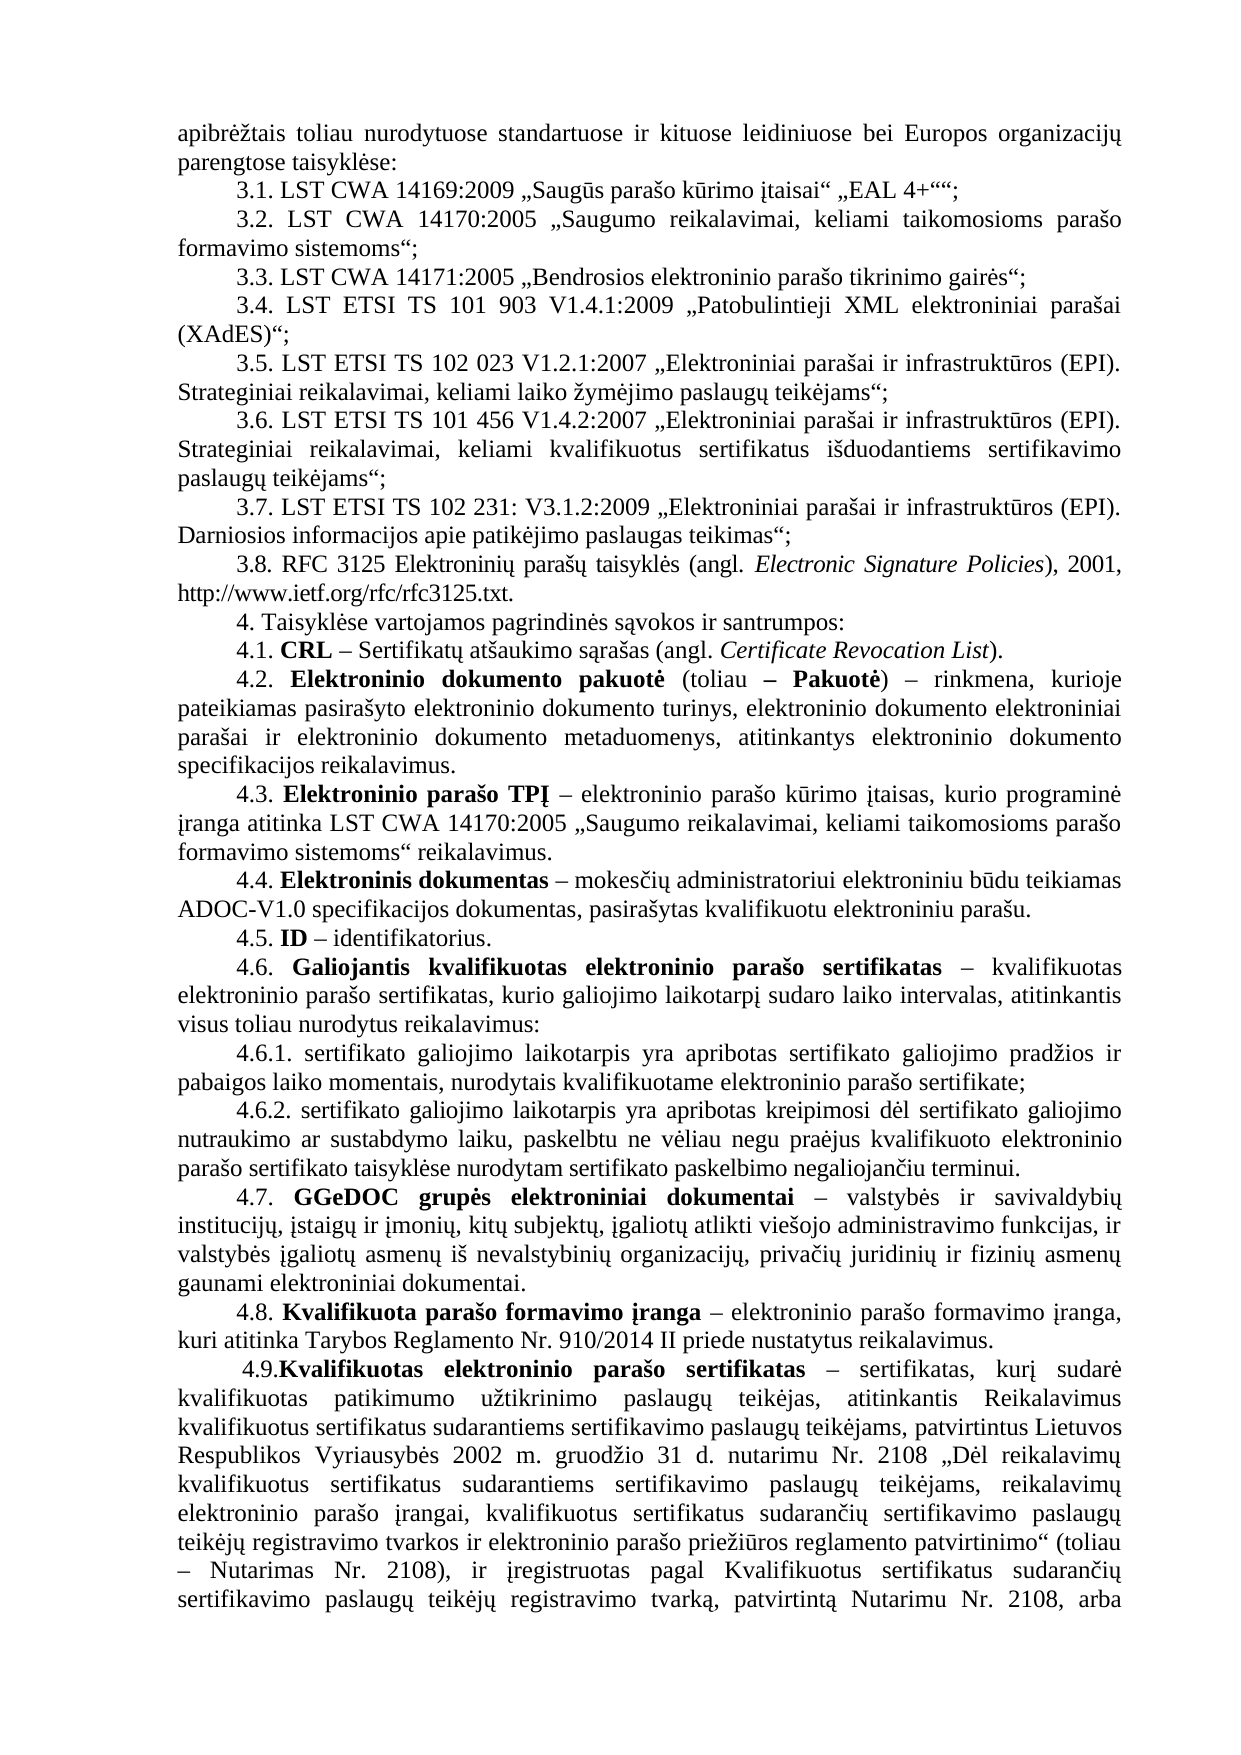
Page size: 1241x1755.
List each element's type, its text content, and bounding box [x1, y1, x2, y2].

text 4.5. ID – identifikatorius. [177, 923, 1122, 952]
text 4.6.1. sertifikato galiojimo laikotarpis yra apribotas sertifikato galiojimo pradžios ir pabaigos laiko momentais, nurodytais kvalifikuotame elektroninio parašo sertifikate; [177, 1038, 1122, 1096]
text 4.2. Elektroninio dokumento pakuotė (toliau – Pakuotė) – rinkmena, kurioje pateikiamas pasirašyto elektroninio dokumento turinys, elektroninio dokumento elektroniniai parašai ir elektroninio dokumento metaduomenys, atitinkantys elektroninio dokumento specifikacijos reikalavimus. [177, 664, 1122, 779]
text 4.6.2. sertifikato galiojimo laikotarpis yra apribotas kreipimosi dėl sertifikato galiojimo nutraukimo ar sustabdymo laiku, paskelbtu ne vėliau negu praėjus kvalifikuoto elektroninio parašo sertifikato taisyklėse nurodytam sertifikato paskelbimo negaliojančiu terminui. [177, 1096, 1122, 1182]
text 3.7. LST ETSI TS 102 231: V3.1.2:2009 „Elektroniniai parašai ir infrastruktūros (EPI). Darniosios informacijos apie patikėjimo paslaugas teikimas“; [177, 492, 1122, 549]
text 4. Taisyklėse vartojamos pagrindinės sąvokos ir santrumpos: [177, 607, 1122, 636]
text 3.8. RFC 3125 Elektroninių parašų taisyklės (angl. Electronic Signature Policies), 2001, http://www.ietf.org/rfc/rfc3125.txt. [177, 549, 1122, 607]
text 4.4. Elektroninis dokumentas – mokesčių administratoriui elektroniniu būdu teikiamas ADOC-V1.0 specifikacijos dokumentas, pasirašytas kvalifikuotu elektroniniu parašu. [177, 866, 1122, 923]
text 3.2. LST CWA 14170:2005 „Saugumo reikalavimai, keliami taikomosioms parašo formavimo sistemoms“; [177, 204, 1122, 262]
text 3.4. LST ETSI TS 101 903 V1.4.1:2009 „Patobulintieji XML elektroniniai parašai (XAdES)“; [177, 291, 1122, 348]
text 4.9.Kvalifikuotas elektroninio parašo sertifikatas – sertifikatas, kurį sudarė kvalifikuotas patikimumo užtikrinimo paslaugų teikėjas, atitinkantis Reikalavimus kvalifikuotus sertifikatus sudarantiems sertifikavimo paslaugų teikėjams, patvirtintus Lietuvos Respublikos Vyriausybės 2002 m. gruodžio 31 d. nutarimu Nr. 2108 „Dėl reikalavimų kvalifikuotus sertifikatus sudarantiems sertifikavimo paslaugų teikėjams, reikalavimų elektroninio parašo įrangai, kvalifikuotus sertifikatus sudarančių sertifikavimo paslaugų teikėjų registravimo tvarkos ir elektroninio parašo priežiūros reglamento patvirtinimo“ (toliau – Nutarimas Nr. 2108), ir įregistruotas pagal Kvalifikuotus sertifikatus sudarančių sertifikavimo paslaugų teikėjų registravimo tvarką, patvirtintą Nutarimu Nr. 2108, arba [177, 1354, 1122, 1613]
text 3.5. LST ETSI TS 102 023 V1.2.1:2007 „Elektroniniai parašai ir infrastruktūros (EPI). Strateginiai reikalavimai, keliami laiko žymėjimo paslaugų teikėjams“; [177, 348, 1122, 406]
text 4.3. Elektroninio parašo TPĮ – elektroninio parašo kūrimo įtaisas, kurio programinė įranga atitinka LST CWA 14170:2005 „Saugumo reikalavimai, keliami taikomosioms parašo formavimo sistemoms“ reikalavimus. [177, 779, 1122, 866]
text 3.3. LST CWA 14171:2005 „Bendrosios elektroninio parašo tikrinimo gairės“; [177, 262, 1122, 291]
text 4.6. Galiojantis kvalifikuotas elektroninio parašo sertifikatas – kvalifikuotas elektroninio parašo sertifikatas, kurio galiojimo laikotarpį sudaro laiko intervalas, atitinkantis visus toliau nurodytus reikalavimus: [177, 952, 1122, 1038]
text 3.6. LST ETSI TS 101 456 V1.4.2:2007 „Elektroniniai parašai ir infrastruktūros (EPI). Strateginiai reikalavimai, keliami kvalifikuotus sertifikatus išduodantiems sertifikavimo paslaugų teikėjams“; [177, 406, 1122, 492]
text 4.8. Kvalifikuota parašo formavimo įranga – elektroninio parašo formavimo įranga, kuri atitinka Tarybos Reglamento Nr. 910/2014 II priede nustatytus reikalavimus. [177, 1297, 1122, 1354]
text 3.1. LST CWA 14169:2009 „Saugūs parašo kūrimo įtaisai“ „EAL 4+““; [177, 176, 1122, 204]
text 4.7. GGeDOC grupės elektroniniai dokumentai – valstybės ir savivaldybių institucijų, įstaigų ir įmonių, kitų subjektų, įgaliotų atlikti viešojo administravimo funkcijas, ir valstybės įgaliotų asmenų iš nevalstybinių organizacijų, privačių juridinių ir fizinių asmenų gaunami elektroniniai dokumentai. [177, 1182, 1122, 1297]
text apibrėžtais toliau nurodytuose standartuose ir kituose leidiniuose bei Europos organizacijų parengtose taisyklėse: [177, 118, 1122, 176]
text 4.1. CRL – Sertifikatų atšaukimo sąrašas (angl. Certificate Revocation List). [177, 636, 1122, 664]
